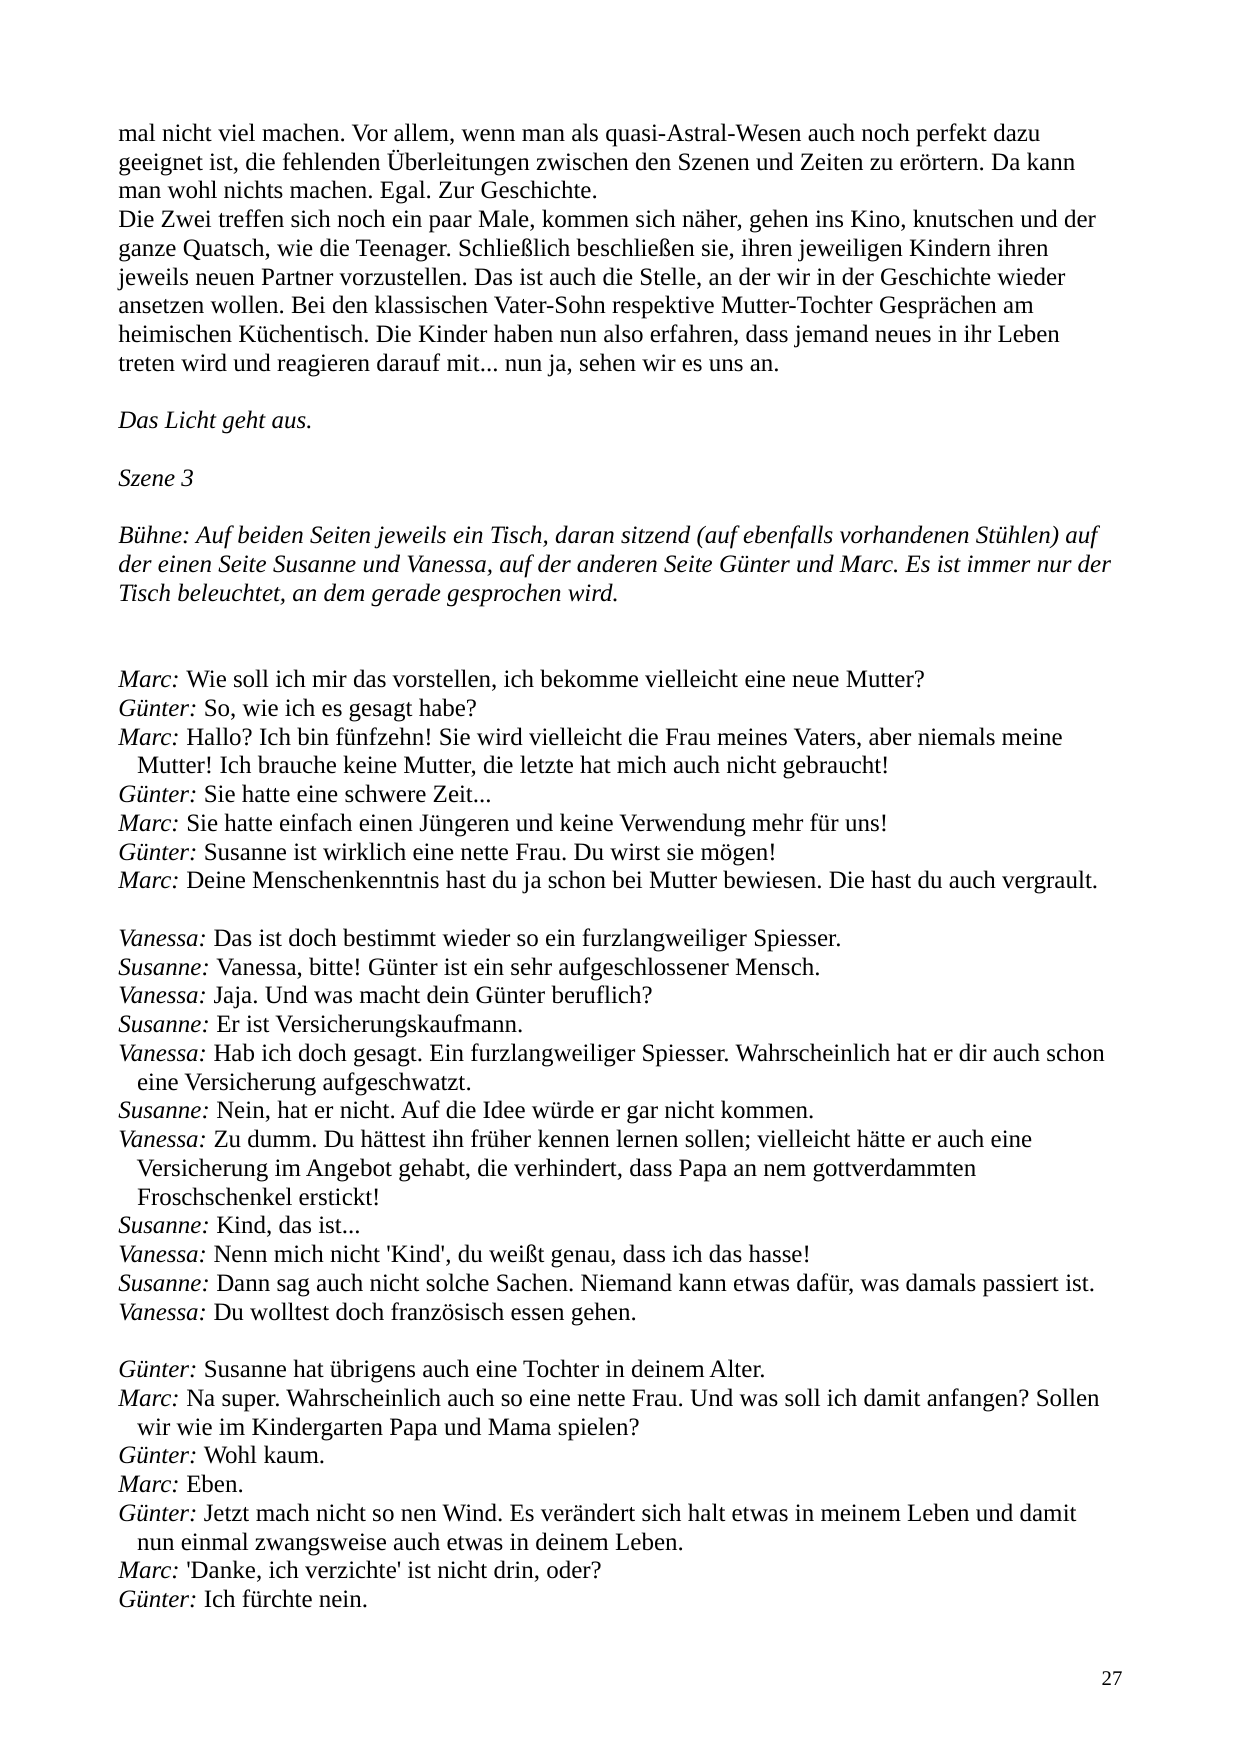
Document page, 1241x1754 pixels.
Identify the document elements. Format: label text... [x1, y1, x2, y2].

text Günter: Susanne ist wirklich eine nette Frau. Du wirst sie mögen! [118, 837, 1122, 866]
text Marc: Eben. [118, 1469, 1122, 1498]
text Susanne: Kind, das ist... [118, 1211, 1122, 1239]
text Susanne: Nein, hat er nicht. Auf die Idee würde er gar nicht kommen. [118, 1096, 1122, 1124]
text Die Zwei treffen sich noch ein paar Male, kommen sich näher, gehen ins Kino, knutschen und der ganze Quatsch, wie die Teenager. Schließlich beschließen sie, ihren jeweiligen Kindern ihren jeweils neuen Partner vorzustellen. Das ist auch die Stelle, an der wir in der Geschichte wieder ansetzen wollen. Bei den klassischen Vater-Sohn respektive Mutter-Tochter Gesprächen am heimischen Küchentisch. Die Kinder haben nun also erfahren, dass jemand neues in ihr Leben treten wird und reagieren darauf mit... nun ja, sehen wir es uns an. [118, 204, 1122, 377]
text Marc: Na super. Wahrscheinlich auch so eine nette Frau. Und was soll ich damit anfangen? Sollen [118, 1383, 1122, 1412]
text Susanne: Er ist Versicherungskaufmann. [118, 1009, 1122, 1038]
text Günter: Sie hatte eine schwere Zeit... [118, 779, 1122, 808]
text Vanessa: Jaja. Und was macht dein Günter beruflich? [118, 981, 1122, 1009]
text Szene 3 [118, 463, 1122, 492]
text Bühne: Auf beiden Seiten jeweils ein Tisch, daran sitzend (auf ebenfalls vorhandenen Stühlen) auf der einen Seite Susanne und Vanessa, auf der anderen Seite Günter und Marc. Es ist immer nur der Tisch beleuchtet, an dem gerade gesprochen wird. [118, 521, 1122, 607]
text Marc: Wie soll ich mir das vorstellen, ich bekomme vielleicht eine neue Mutter? [118, 664, 1122, 693]
text Marc: Sie hatte einfach einen Jüngeren und keine Verwendung mehr für uns! [118, 808, 1122, 837]
text Froschschenkel erstickt! [118, 1182, 1122, 1211]
text Vanessa: Hab ich doch gesagt. Ein furzlangweiliger Spiesser. Wahrscheinlich hat er dir auch schon [118, 1038, 1122, 1067]
text mal nicht viel machen. Vor allem, wenn man als quasi-Astral-Wesen auch noch perfekt dazu geeignet ist, die fehlenden Überleitungen zwischen den Szenen und Zeiten zu erörtern. Da kann man wohl nichts machen. Egal. Zur Geschichte. [118, 118, 1122, 204]
text Günter: Ich fürchte nein. [118, 1584, 1122, 1613]
text Günter: Wohl kaum. [118, 1441, 1122, 1469]
text eine Versicherung aufgeschwatzt. [118, 1067, 1122, 1096]
text nun einmal zwangsweise auch etwas in deinem Leben. [118, 1527, 1122, 1556]
text Günter: Susanne hat übrigens auch eine Tochter in deinem Alter. [118, 1354, 1122, 1383]
text Susanne: Dann sag auch nicht solche Sachen. Niemand kann etwas dafür, was damals passiert ist. [118, 1268, 1122, 1297]
text Marc: 'Danke, ich verzichte' ist nicht drin, oder? [118, 1556, 1122, 1584]
text Vanessa: Du wolltest doch französisch essen gehen. [118, 1297, 1122, 1326]
text Vanessa: Zu dumm. Du hättest ihn früher kennen lernen sollen; vielleicht hätte er auch eine [118, 1124, 1122, 1153]
text Vanessa: Nenn mich nicht 'Kind', du weißt genau, dass ich das hasse! [118, 1239, 1122, 1268]
text wir wie im Kindergarten Papa und Mama spielen? [118, 1412, 1122, 1441]
text Susanne: Vanessa, bitte! Günter ist ein sehr aufgeschlossener Mensch. [118, 952, 1122, 981]
text Versicherung im Angebot gehabt, die verhindert, dass Papa an nem gottverdammten [118, 1153, 1122, 1182]
text Günter: Jetzt mach nicht so nen Wind. Es verändert sich halt etwas in meinem Leben und damit [118, 1498, 1122, 1527]
text Vanessa: Das ist doch bestimmt wieder so ein furzlangweiliger Spiesser. [118, 923, 1122, 952]
text Mutter! Ich brauche keine Mutter, die letzte hat mich auch nicht gebraucht! [118, 751, 1122, 779]
text Günter: So, wie ich es gesagt habe? [118, 693, 1122, 722]
text Das Licht geht aus. [118, 406, 1122, 434]
text Marc: Hallo? Ich bin fünfzehn! Sie wird vielleicht die Frau meines Vaters, aber niemals meine [118, 722, 1122, 751]
text Marc: Deine Menschenkenntnis hast du ja schon bei Mutter bewiesen. Die hast du auch vergrault. [118, 866, 1122, 894]
